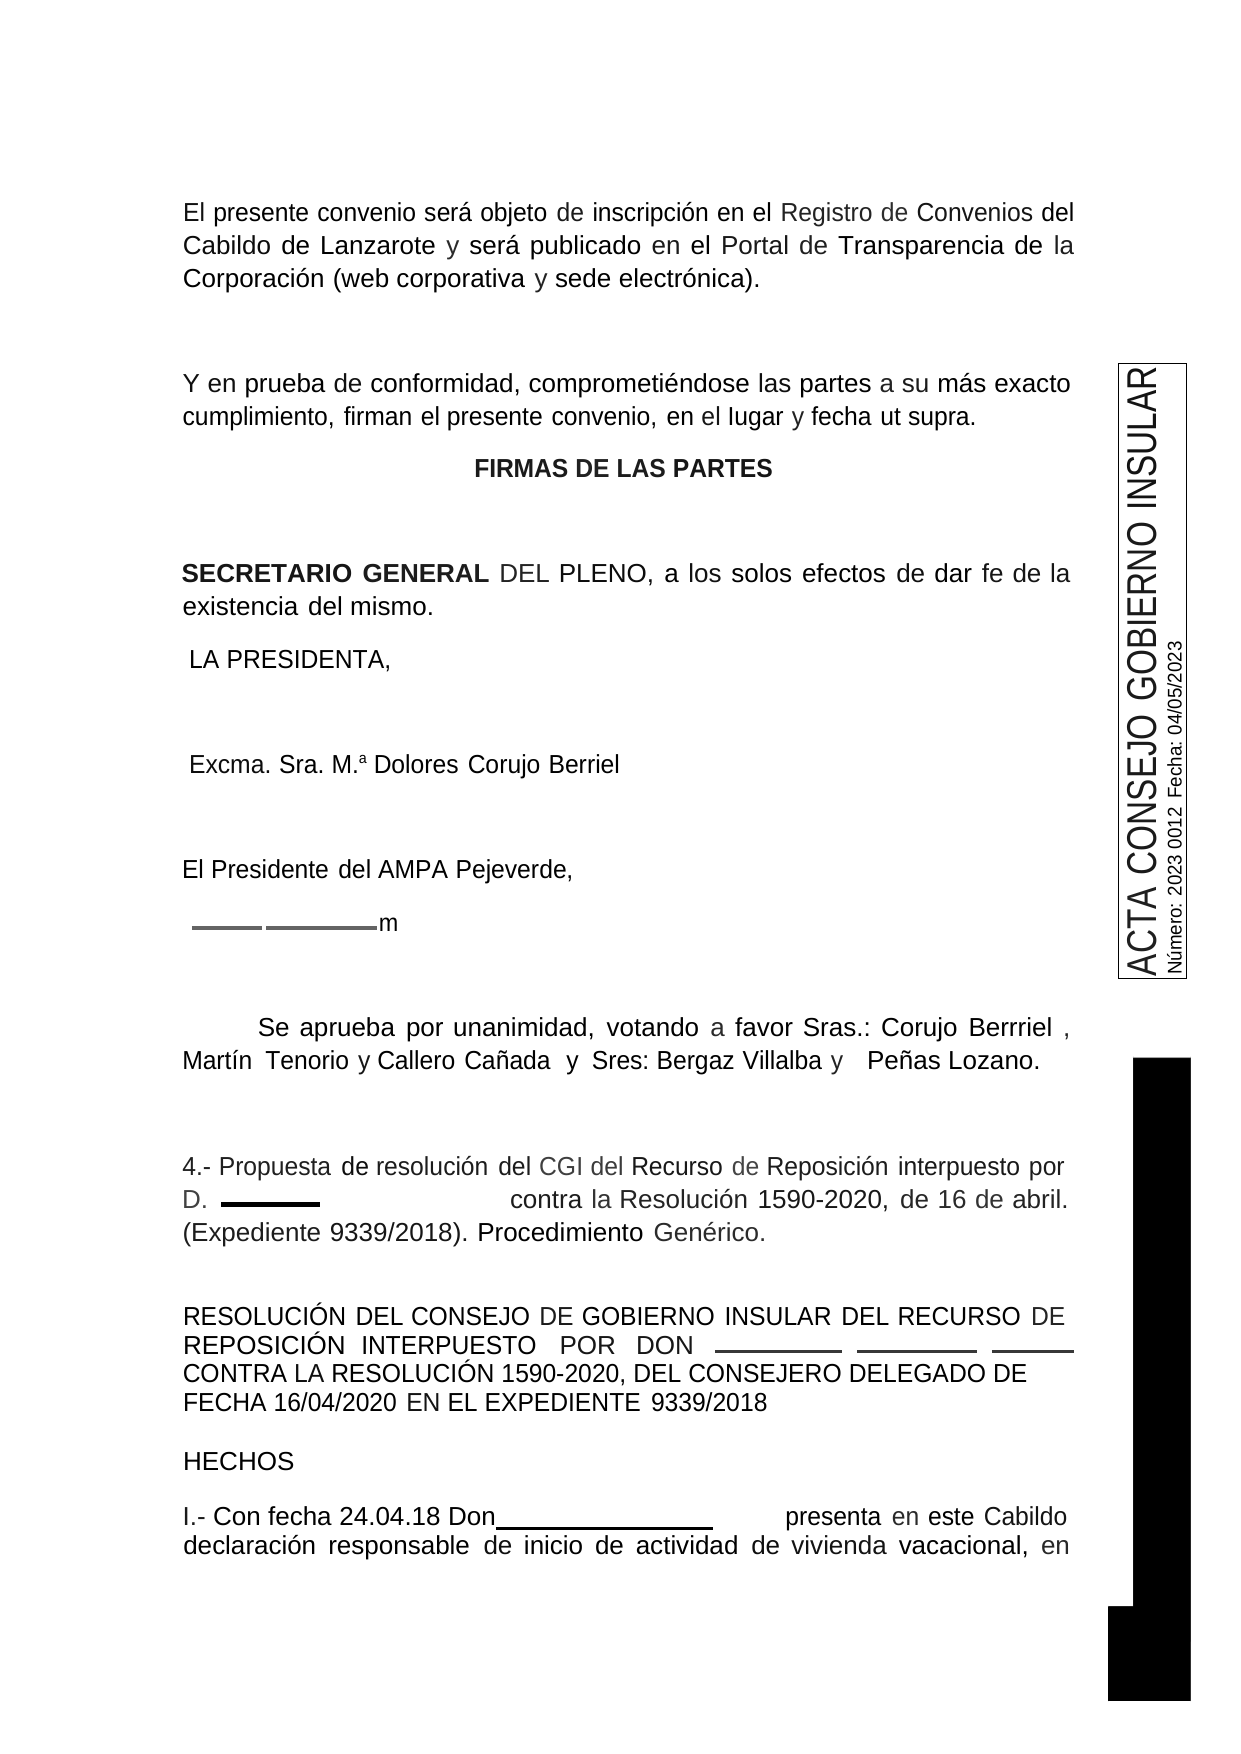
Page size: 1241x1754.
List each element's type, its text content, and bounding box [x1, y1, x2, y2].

text HECHOS [183, 1446, 1107, 1475]
text Número: 2023 0012 Fecha: 04/05/2023 [1164, 367, 1184, 978]
text 4.- Propuesta de resolución del CGI del Recurso de Reposición interpuesto por [182, 1151, 1107, 1181]
text [1187, 644, 1205, 674]
text ACTA CONSEJO GOBIERNO INSULAR [1119, 365, 1163, 978]
text m [379, 908, 1118, 937]
text D. contra la Resolución 1590-2020, de 16 de abril. (Expediente 9339/2018). Procedimiento Genérico. [182, 1184, 1071, 1247]
text Y en prueba de conformidad, comprometiéndose las partes a su más exacto cumplimiento, firman el presente convenio, en el Iugar y fecha ut supra. [182, 368, 1071, 431]
text El Presidente del AMPA Pejeverde, [182, 854, 1118, 884]
text LA PRESIDENTA, [189, 644, 1118, 674]
text SECRETARIO GENERAL DEL PLENO, a los solos efectos de dar fe de la existencia del mismo. [181, 558, 1073, 621]
text [1192, 1446, 1205, 1475]
text RESOLUCIÓN DEL CONSEJO DE GOBIERNO INSULAR DEL RECURSO DE REPOSICIÓN INTERPUESTO POR DON [183, 1303, 1071, 1360]
text [1187, 908, 1205, 937]
text El presente convenio será objeto de inscripción en el Registro de Convenios del Cabildo de Lanzarote y será publicado en el Portal de Transparencia de la Corporación (web corporativa y sede electrónica). [183, 197, 1074, 293]
text Excma. Sra. M.a Dolores Corujo Berriel [189, 749, 1118, 779]
picture [1107, 1056, 1192, 1702]
text I.- Con fecha 24.04.18 Don presenta en este Cabildo declaración responsable de inicio de actividad de vivienda vacacional, en [182, 1503, 1072, 1560]
text FIRMAS DE LAS PARTES [145, 453, 1102, 483]
text Se aprueba por unanimidad, votando a favor Sras.: Corujo Berrriel , Martín Tenorio y Callero Cañada y Sres: Bergaz Villalba y Peñas Lozano. [182, 1012, 1073, 1075]
text CONTRA LA RESOLUCIÓN 1590-2020, DEL CONSEJERO DELEGADO DE FECHA 16/04/2020 EN EL EXPEDIENTE 9339/2018 [183, 1360, 1070, 1417]
